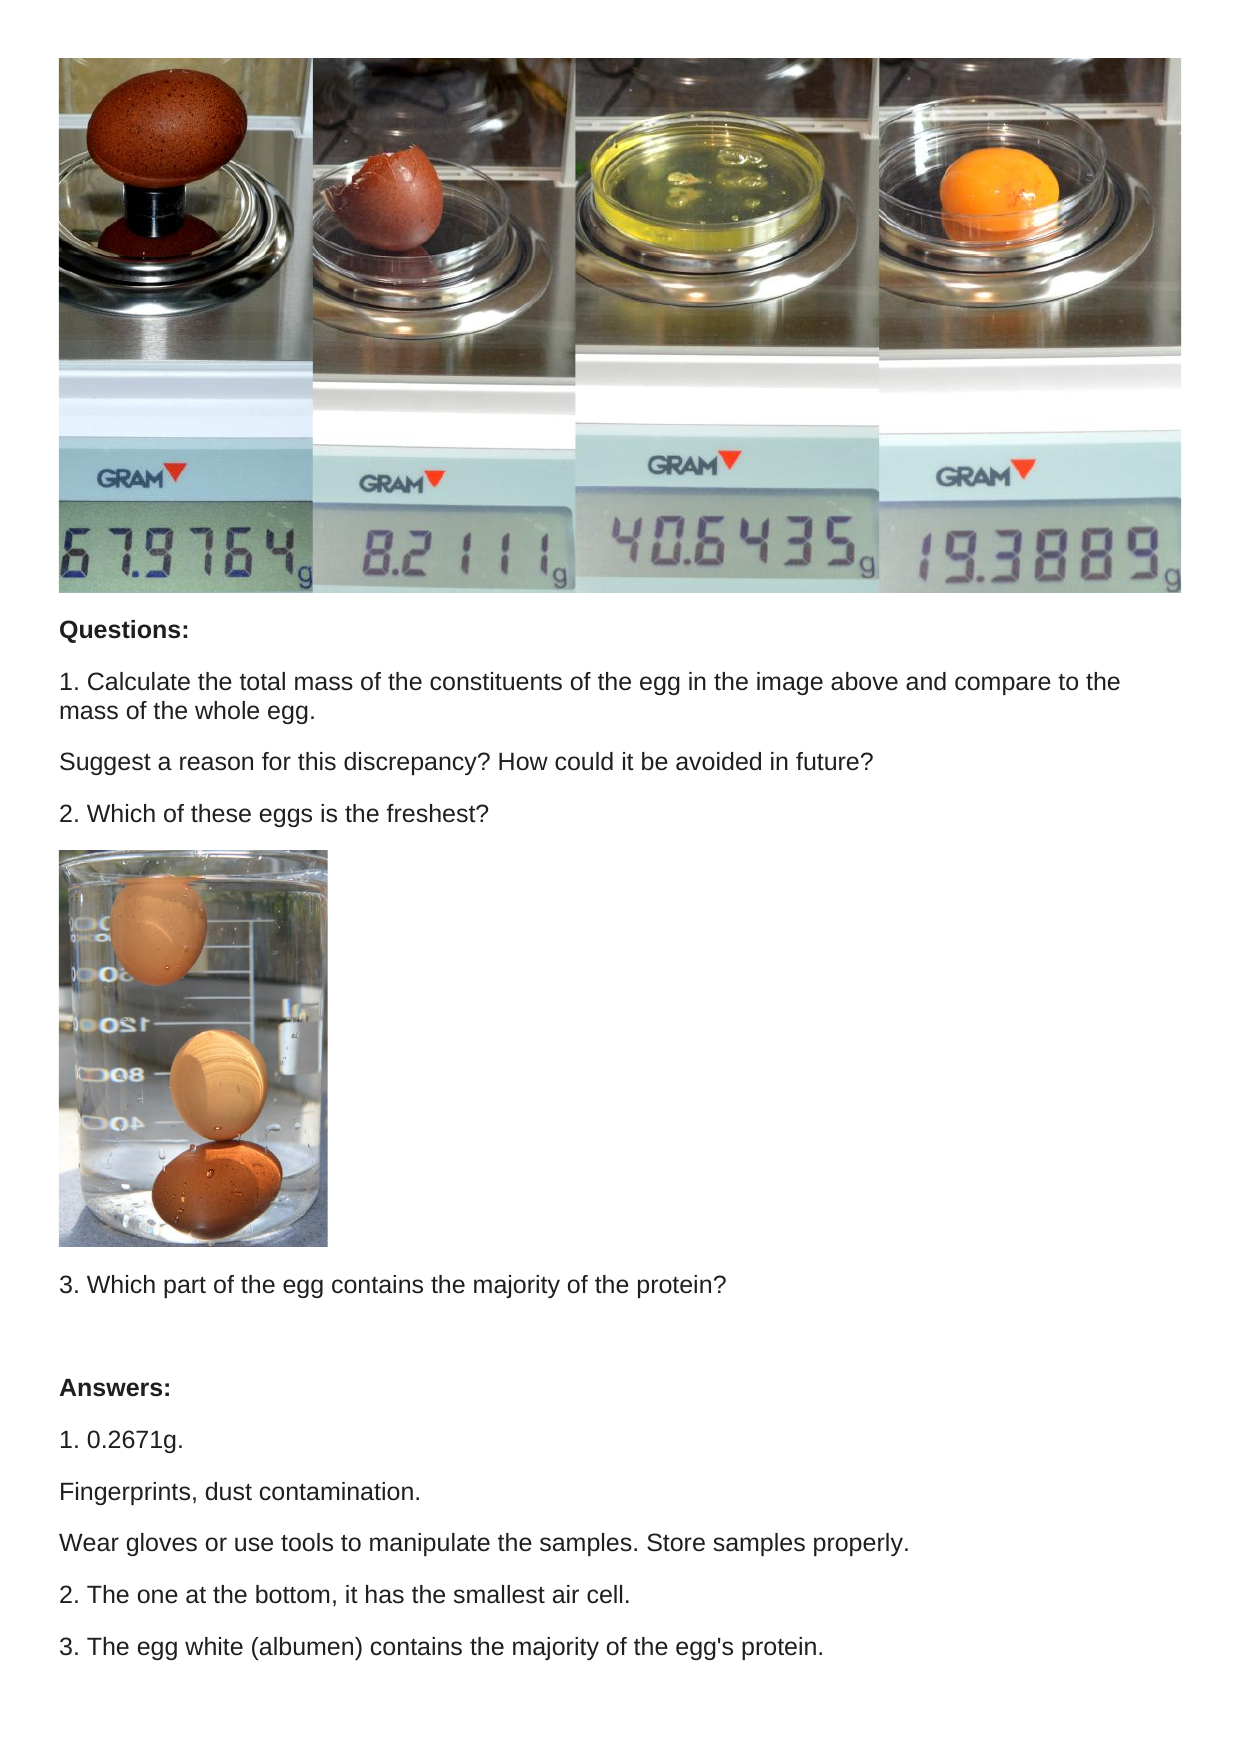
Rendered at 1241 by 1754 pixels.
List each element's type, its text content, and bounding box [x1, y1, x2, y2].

text 1. Calculate the total mass of the constituents of the egg in the image above and compare to the mass of the whole egg. [59, 667, 1181, 724]
text Fingerprints, dust contamination. [59, 1477, 1181, 1505]
text 3. Which part of the egg contains the majority of the protein? [59, 1270, 1181, 1299]
text Wear gloves or use tools to manipulate the samples. Store samples properly. [59, 1528, 1181, 1557]
text Suggest a reason for this discrepancy? How could it be avoided in future? [59, 747, 1181, 776]
text 2. The one at the bottom, it has the smallest air cell. [59, 1580, 1181, 1609]
text 3. The egg white (albumen) contains the majority of the egg's protein. [59, 1632, 1181, 1660]
picture [58, 58, 1182, 593]
picture [58, 850, 328, 1247]
text 2. Which of these eggs is the freshest? [59, 799, 1181, 828]
text Questions: [59, 615, 1181, 644]
text 1. 0.2671g. [59, 1425, 1181, 1454]
text Answers: [59, 1373, 1181, 1402]
